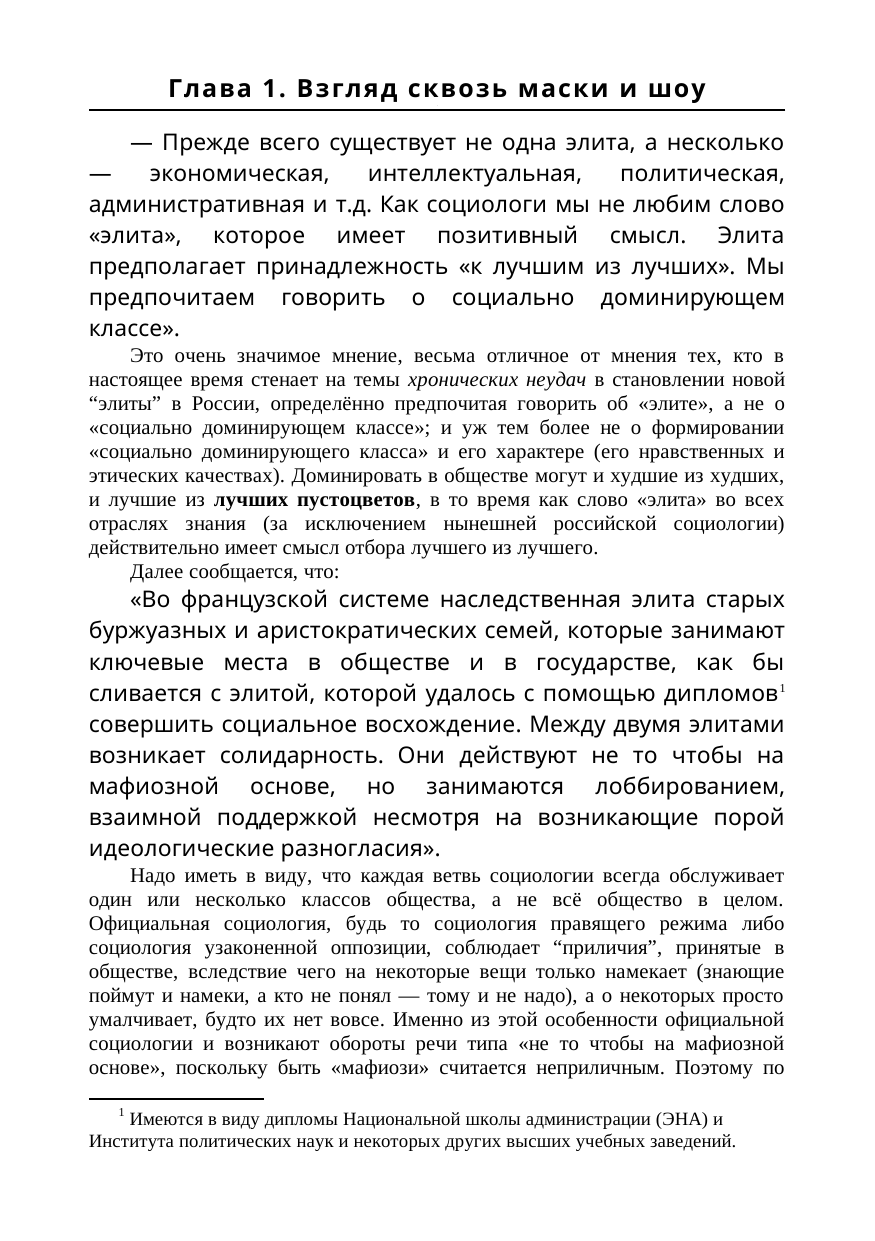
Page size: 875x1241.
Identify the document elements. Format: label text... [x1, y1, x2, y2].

text «Во французской системе наследственная элита старых буржуазных и аристократических семей, которые занимают ключевые места в обществе и в государстве, как бы сливается с элитой, которой удалось с помощью дипломов совершить социальное восхождение. Между двумя элитами возникает солидарность. Они действуют не то чтобы на мафиозной основе, но занимаются лоббированием, взаимной поддержкой несмотря на возникающие порой идеологические разногласия». [89, 583, 785, 863]
text Имеются в виду дипломы Национальной школы администрации (ЭНА) и Института политических наук и некоторых других высших учебных заведений. [89, 1105, 785, 1152]
text Надо иметь в виду, что каждая ветвь социологии всегда обслуживает один или несколько классов общества, а не всё общество в целом. Официальная социология, будь то социология правящего режима либо социология узаконенной оппозиции, соблюдает “приличия”, принятые в обществе, вследствие чего на некоторые вещи только намекает (знающие поймут и намеки, а кто не понял — тому и не надо), а о некоторых просто умалчивает, будто их нет вовсе. Именно из этой особенности официальной социологии и возникают обороты речи типа «не то чтобы на мафиозной основе», поскольку быть «мафиози» считается неприличным. Поэтому по [89, 863, 785, 1079]
text — Прежде всего существует не одна элита, а несколько — экономическая, интеллектуальная, политическая, административная и т.д. Как социологи мы не любим слово «элита», которое имеет позитивный смысл. Элита предполагает принадлежность «к лучшим из лучших». Мы предпочитаем говорить о социально доминирующем классе». [89, 125, 785, 343]
text Это очень значимое мнение, весьма отличное от мнения тех, кто в настоящее время стенает на темы хронических неудач в становлении новой “элиты” в России, определённо предпочитая говорить об «элите», а не о «социально доминирующем классе»; и уж тем более не о формировании «социально доминирующего класса» и его характере (его нравственных и этических качествах). Доминировать в обществе могут и худшие из худших, и лучшие из лучших пустоцветов, в то время как слово «элита» во всех отраслях знания (за исключением нынешней российской социологии) действительно имеет смысл отбора лучшего из лучшего. [89, 343, 785, 559]
text Далее сообщается, что: [89, 559, 785, 583]
